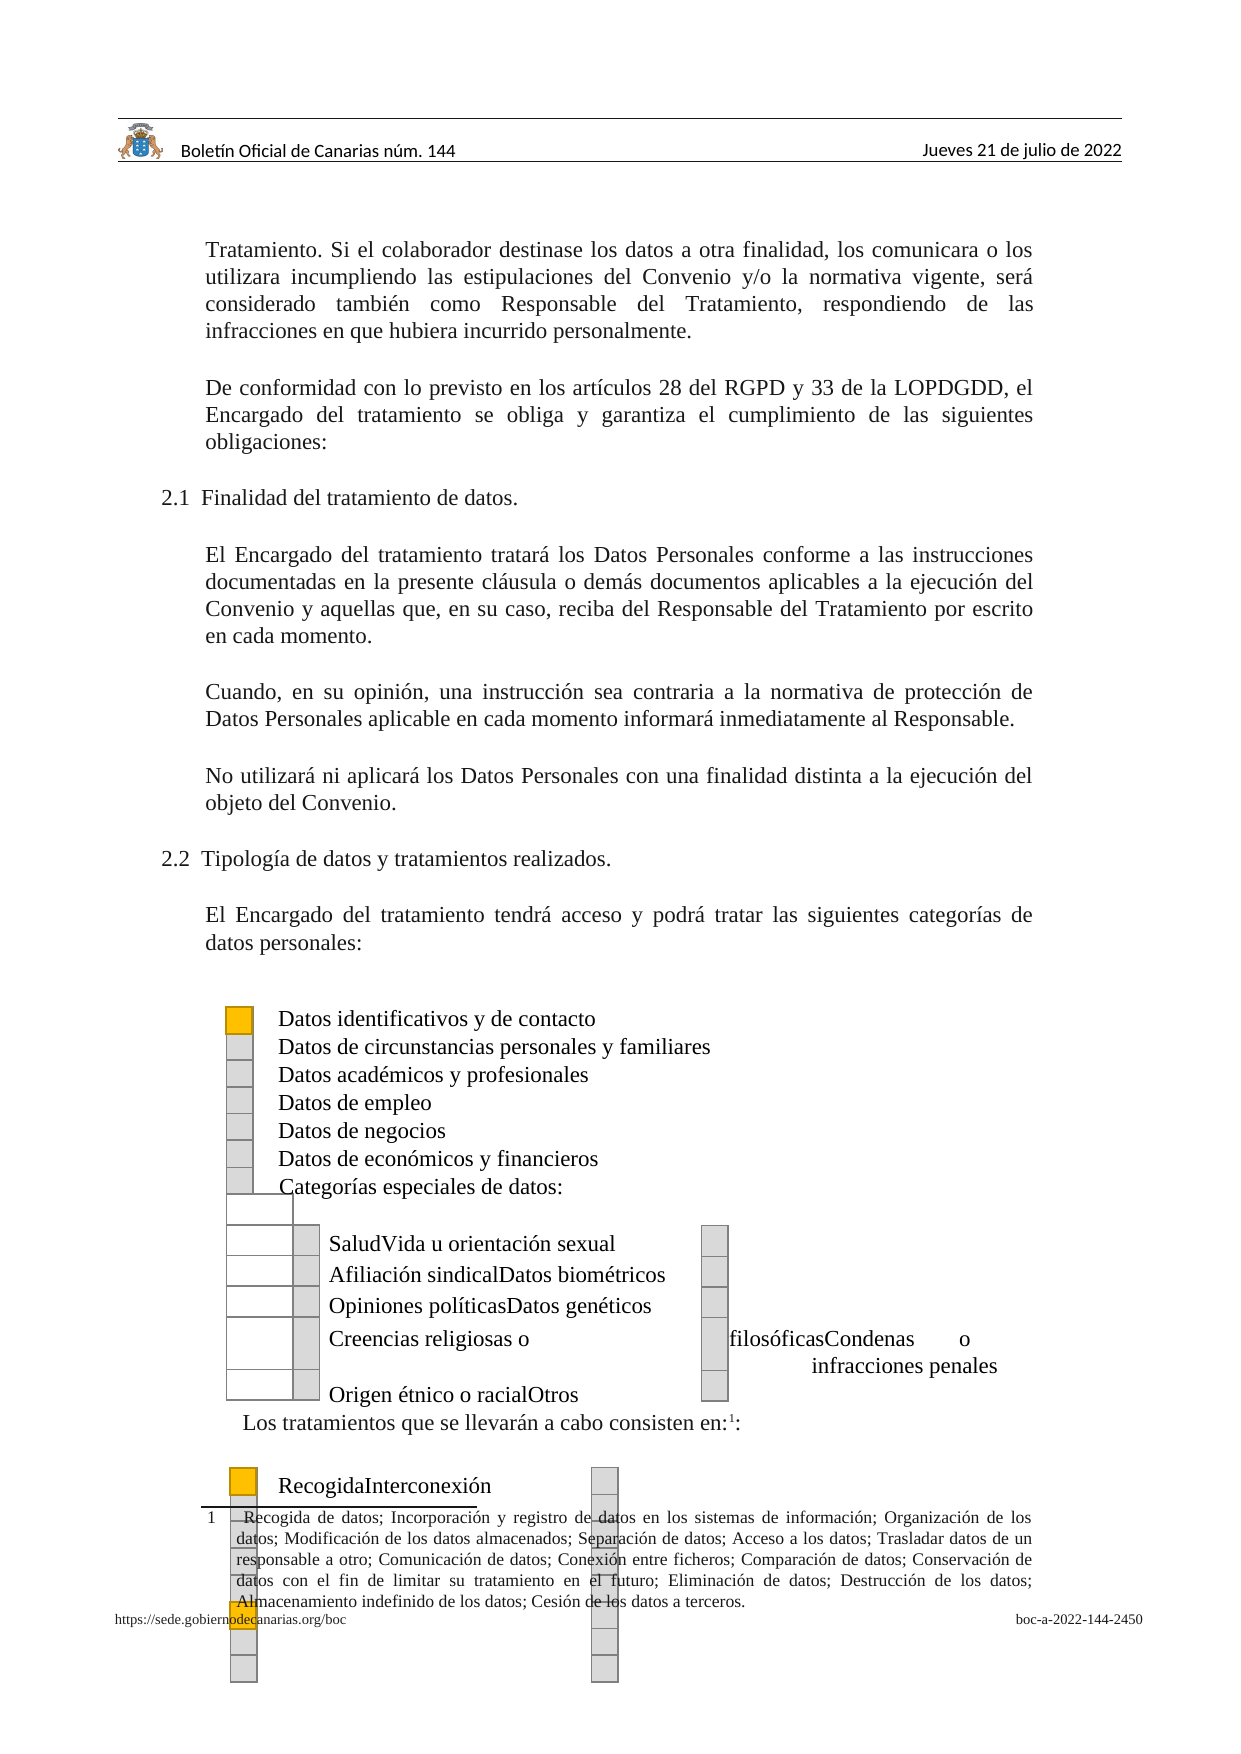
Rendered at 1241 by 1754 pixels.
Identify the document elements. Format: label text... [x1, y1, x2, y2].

text Opiniones políticasDatos genéticos [329, 1292, 701, 1318]
text Datos de económicos y financieros Categorías especiales de datos: [278, 1145, 690, 1199]
text Los tratamientos que se llevarán a cabo consisten en:: [242, 1409, 1034, 1435]
text Recogida de datos; Incorporación y registro de datos en los sistemas de información; Organización de los datos; Modificación de los datos almacenados; Separación de datos; Acceso a los datos; Trasladar datos de un responsable a otro; Comunicación de datos; Conexión entre ficheros; Comparación de datos; Conservación de datos con el fin de limitar su tratamiento en el futuro; Eliminación de datos; Destrucción de los datos; Almacenamiento indefinido de los datos; Cesión de los datos a terceros. [258, 1507, 591, 1611]
text Origen étnico o racialOtros [329, 1381, 1034, 1407]
text No utilizará ni aplicará los Datos Personales con una finalidad distinta a la ejecución del objeto del Convenio. [205, 762, 1034, 815]
text [729, 1292, 1034, 1318]
text El Encargado del tratamiento tendrá acceso y podrá tratar las siguientes categorías de datos personales: [205, 902, 1034, 955]
text RecogidaInterconexión [278, 1472, 591, 1499]
text Datos de empleo [278, 1089, 1034, 1115]
text Datos académicos y profesionales [278, 1061, 1034, 1087]
text [619, 1472, 1034, 1499]
text Afiliación sindicalDatos biométricos [329, 1261, 701, 1287]
text SaludVida u orientación sexual [329, 1230, 701, 1257]
text [729, 1261, 1034, 1287]
text Datos de negocios [278, 1117, 1034, 1143]
text Tratamiento. Si el colaborador destinase los datos a otra finalidad, los comunicara o los utilizara incumpliendo las estipulaciones del Convenio y/o la normativa vigente, será considerado también como Responsable del Tratamiento, respondiendo de las infracciones en que hubiera incurrido personalmente. [205, 236, 1034, 344]
text filosóficasCondenas o infracciones penales [729, 1325, 1034, 1379]
text Datos identificativos y de contacto [278, 1005, 1034, 1031]
list Finalidad del tratamiento de datos. [161, 484, 1034, 511]
text De conformidad con lo previsto en los artículos 28 del RGPD y 33 de la LOPDGDD, el Encargado del tratamiento se obliga y garantiza el cumplimiento de las siguientes obligaciones: [205, 374, 1034, 454]
text Datos de circunstancias personales y familiares [278, 1033, 1034, 1059]
text Creencias religiosas o [329, 1325, 701, 1379]
text Recogida de datos; Incorporación y registro de datos en los sistemas de información; Organización de los datos; Modificación de los datos almacenados; Separación de datos; Acceso a los datos; Trasladar datos de un responsable a otro; Comunicación de datos; Conexión entre ficheros; Comparación de datos; Conservación de datos con el fin de limitar su tratamiento en el futuro; Eliminación de datos; Destrucción de los datos; Almacenamiento indefinido de los datos; Cesión de los datos a terceros. [619, 1507, 1033, 1611]
list Tipología de datos y tratamientos realizados. [161, 845, 1034, 872]
text Cuando, en su opinión, una instrucción sea contraria a la normativa de protección de Datos Personales aplicable en cada momento informará inmediatamente al Responsable. [205, 678, 1034, 732]
text El Encargado del tratamiento tratará los Datos Personales conforme a las instrucciones documentadas en la presente cláusula o demás documentos aplicables a la ejecución del Convenio y aquellas que, en su caso, reciba del Responsable del Tratamiento por escrito en cada momento. [205, 541, 1034, 648]
text [729, 1230, 1034, 1257]
